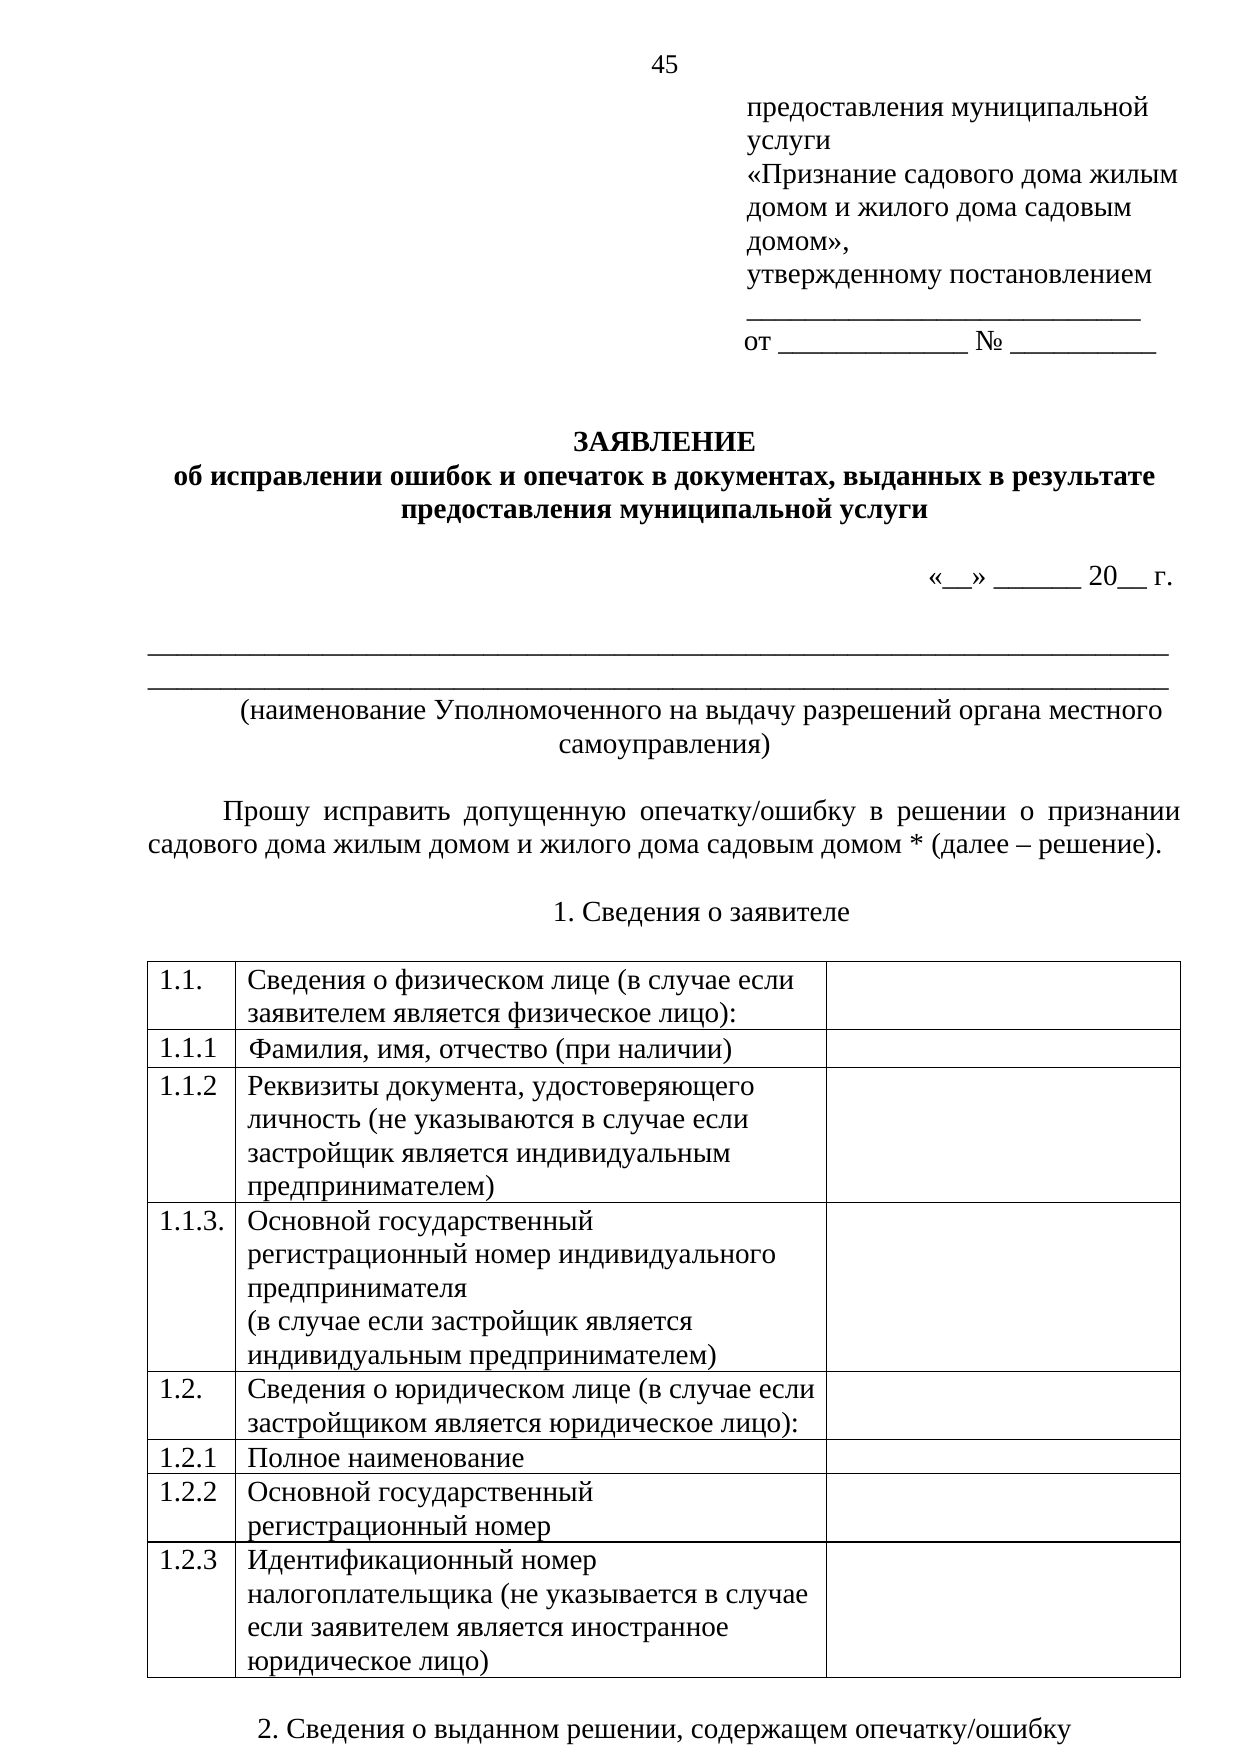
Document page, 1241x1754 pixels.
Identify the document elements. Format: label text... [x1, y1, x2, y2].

text предоставления муниципальной [148, 89, 1181, 122]
table_cell 1.2. [148, 1372, 235, 1439]
table_cell Полное наименование [236, 1440, 826, 1473]
text от _____________ № __________ [148, 323, 1181, 357]
text ____________________________________________________________________________________________________________________________________________ [148, 625, 1181, 692]
table_cell [827, 1440, 1180, 1473]
table_cell [827, 1068, 1180, 1202]
table_cell 1.1.2 [148, 1068, 235, 1202]
text «__» ______ 20__ г. [148, 558, 1181, 592]
table_cell Идентификационный номер налогоплательщика (не указывается в случае если заявителем является иностранное юридическое лицо) [236, 1543, 826, 1677]
table_cell [827, 1543, 1180, 1677]
text домом», [148, 223, 1181, 256]
table_cell 1.1.3. [148, 1203, 235, 1371]
table_header 1.1. [148, 962, 235, 1029]
table_cell [236, 1030, 247, 1067]
table_cell Реквизиты документа, удостоверяющего личность (не указываются в случае если застройщик является индивидуальным предпринимателем) [236, 1068, 826, 1202]
text домом и жилого дома садовым [148, 189, 1181, 223]
table_cell 1.2.2 [148, 1474, 235, 1541]
table_header [827, 962, 1180, 1029]
table_cell [827, 1203, 1180, 1371]
text ЗАЯВЛЕНИЕ [148, 424, 1181, 458]
table_cell Сведения о юридическом лице (в случае если застройщиком является юридическое лицо): [236, 1372, 826, 1439]
table_cell [827, 1474, 1180, 1541]
table_cell 1.1.1 [148, 1030, 235, 1067]
table_cell Основной государственный регистрационный номер индивидуального предпринимателя (в случае если застройщик является индивидуальным предпринимателем) [236, 1203, 826, 1371]
text 1. Сведения о заявителе [148, 894, 1181, 927]
text (наименование Уполномоченного на выдачу разрешений органа местного самоуправления) [148, 692, 1181, 759]
table_cell [827, 1372, 1180, 1439]
text ___________________________ [148, 290, 1181, 323]
text 2. Сведения о выданном решении, содержащем опечатку/ошибку [148, 1711, 1181, 1745]
table_cell [827, 1030, 1180, 1067]
table_cell 1.2.1 [148, 1440, 235, 1473]
table_header Фамилия, имя, отчество (при наличии) [247, 1030, 735, 1067]
table_cell Основной государственный регистрационный номер [236, 1474, 826, 1541]
text «Признание садового дома жилым [148, 156, 1181, 189]
text утвержденному постановлением [148, 256, 1181, 290]
table_header Сведения о физическом лице (в случае если заявителем является физическое лицо): [236, 962, 826, 1029]
text услуги [148, 122, 1181, 156]
table_cell 1.2.3 [148, 1543, 235, 1677]
text Прошу исправить допущенную опечатку/ошибку в решении о признании садового дома жилым домом и жилого дома садовым домом * (далее – решение). [148, 793, 1181, 860]
table_cell [735, 1030, 826, 1067]
text об исправлении ошибок и опечаток в документах, выданных в результате предоставления муниципальной услуги [148, 458, 1181, 525]
